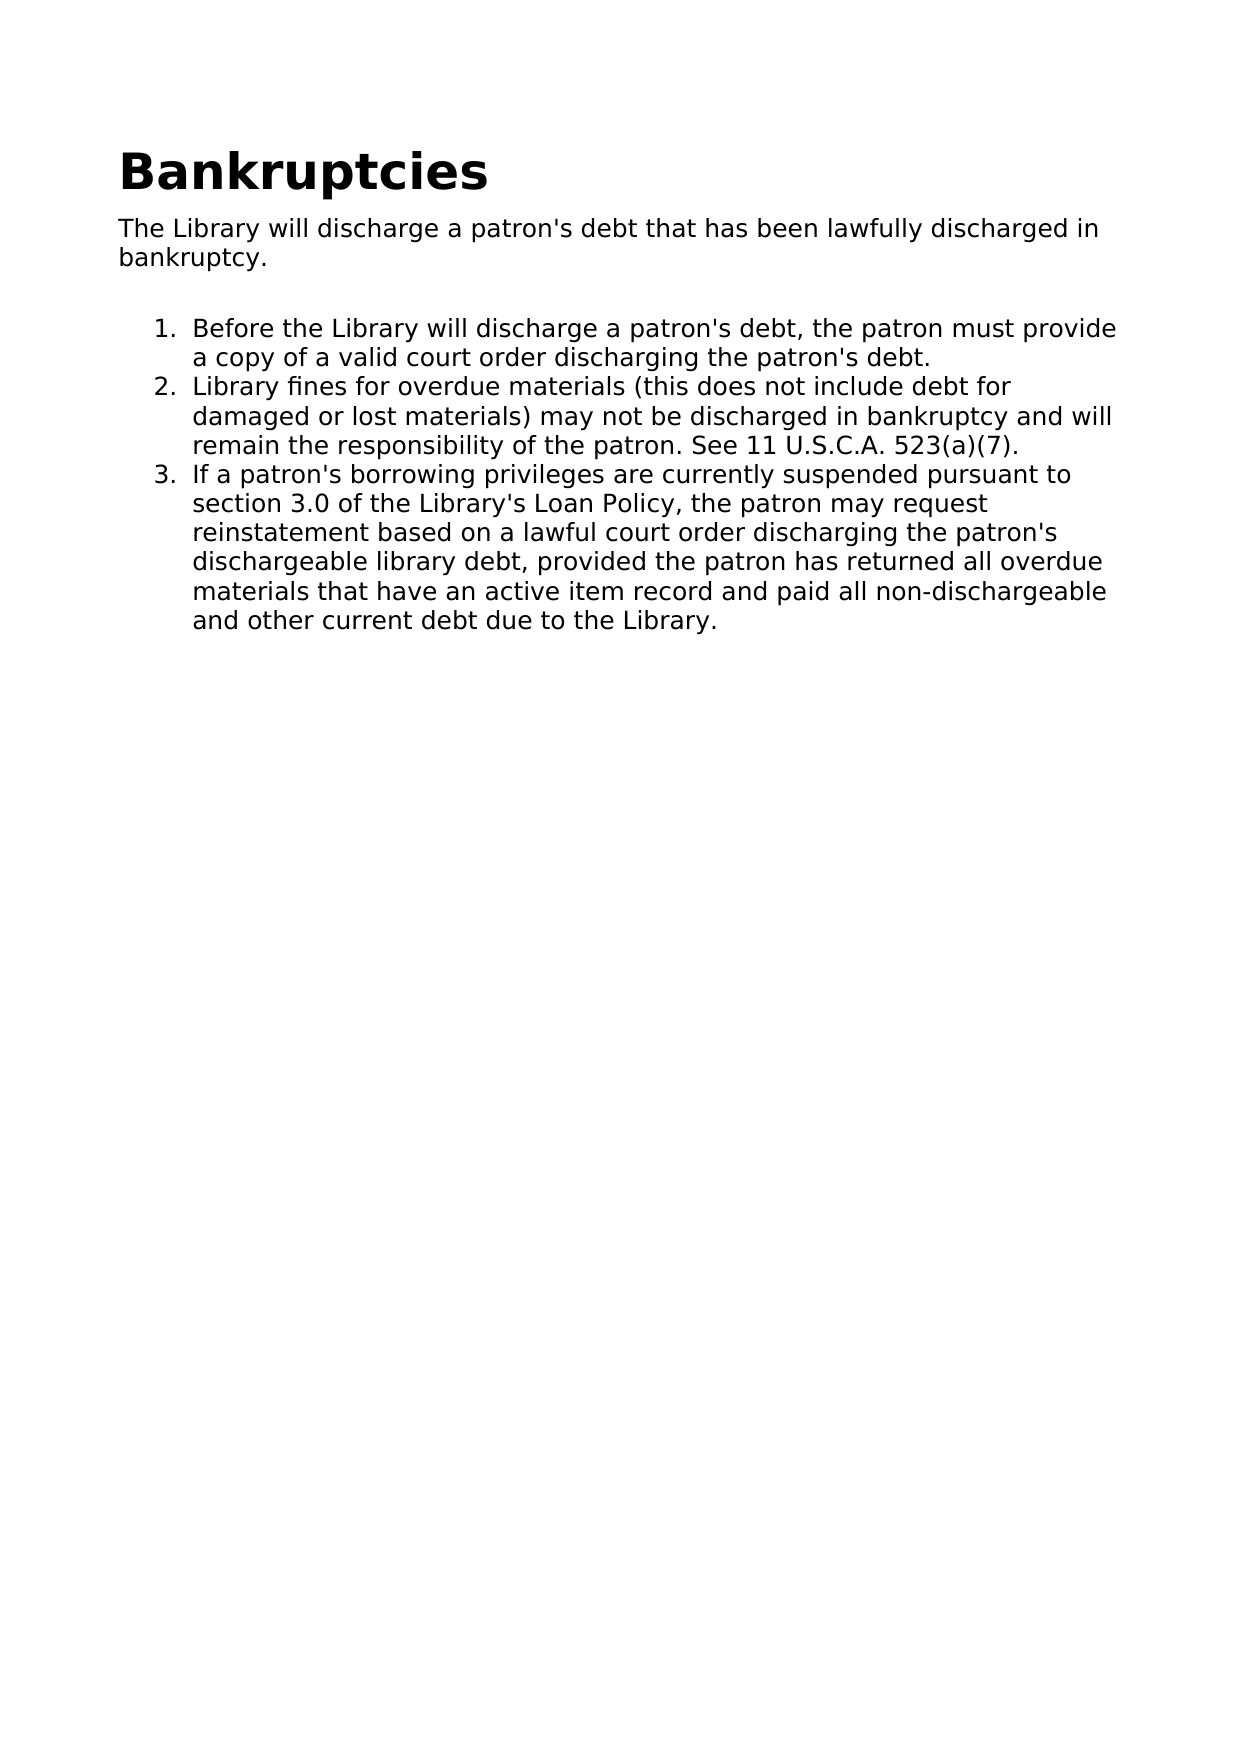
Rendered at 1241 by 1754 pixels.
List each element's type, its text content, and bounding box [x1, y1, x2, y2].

list Before the Library will discharge a patron's debt, the patron must provide a copy of a valid court order discharging the patron's debt. [177, 314, 1122, 372]
text The Library will discharge a patron's debt that has been lawfully discharged in bankruptcy. [118, 214, 1122, 272]
subtitle Bankruptcies [118, 143, 1122, 201]
list Library fines for overdue materials (this does not include debt for damaged or lost materials) may not be discharged in bankruptcy and will remain the responsibility of the patron. See 11 U.S.C.A. 523(a)(7). [177, 372, 1122, 460]
list If a patron's borrowing privileges are currently suspended pursuant to section 3.0 of the Library's Loan Policy, the patron may request reinstatement based on a lawful court order discharging the patron's dischargeable library debt, provided the patron has returned all overdue materials that have an active item record and paid all non-dischargeable and other current debt due to the Library. [177, 460, 1122, 635]
